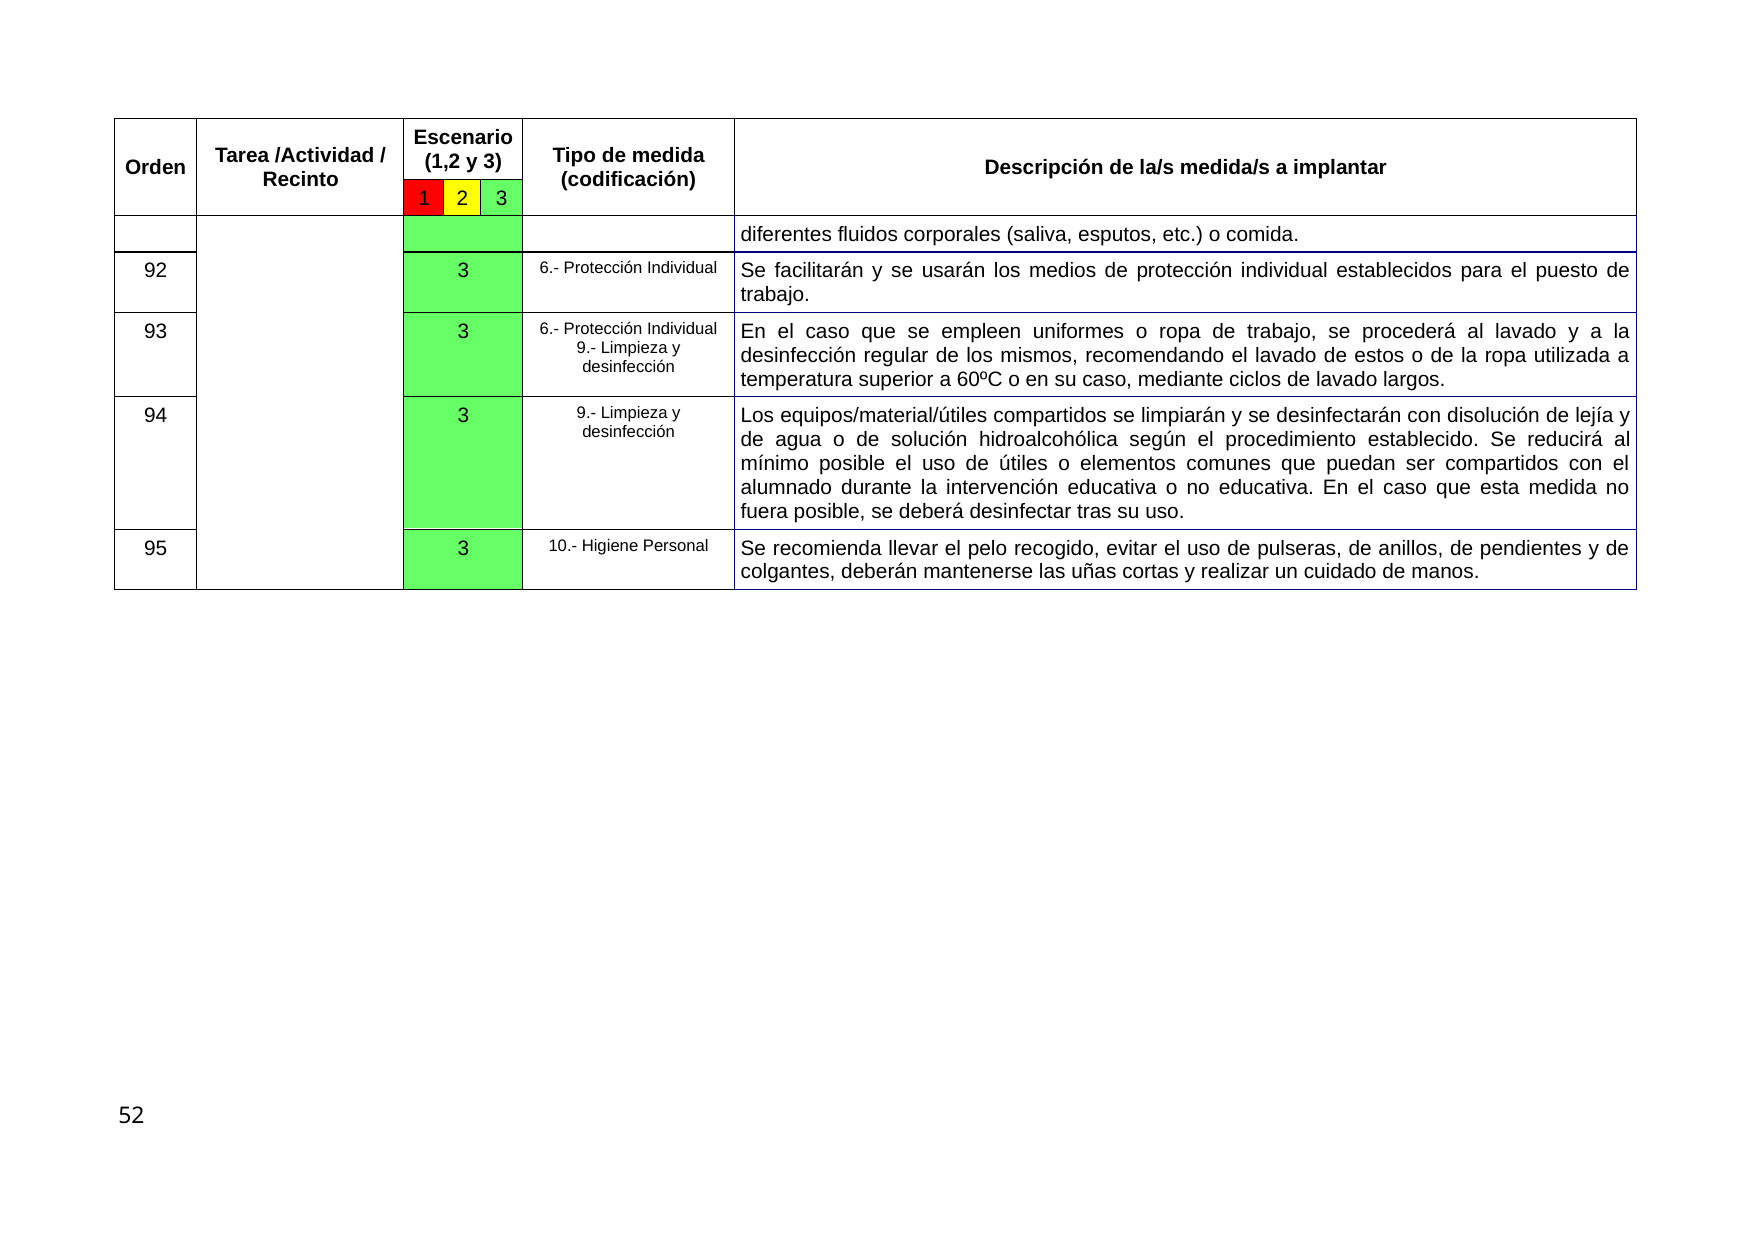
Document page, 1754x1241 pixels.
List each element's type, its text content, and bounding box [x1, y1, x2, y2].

table_cell 1 [404, 180, 443, 215]
table_cell 6.- Protección Individual [523, 253, 734, 312]
table_cell 92 [115, 253, 196, 312]
table_cell 3 [481, 180, 522, 215]
table_cell 3 [404, 253, 522, 312]
table_cell 94 [115, 397, 196, 528]
table_cell 2 [444, 180, 480, 215]
table_header Orden [115, 119, 196, 215]
table_cell 95 [115, 530, 196, 589]
table_cell 10.- Higiene Personal [523, 530, 734, 589]
table_cell Se recomienda llevar el pelo recogido, evitar el uso de pulseras, de anillos, de pendientes y de colgantes, deberán mantenerse las uñas cortas y realizar un cuidado de manos. [735, 530, 1636, 589]
table_cell [115, 216, 196, 251]
table_header Escenario (1,2 y 3) [404, 119, 522, 178]
table_cell 3 [404, 313, 522, 396]
table_cell diferentes fluidos corporales (saliva, esputos, etc.) o comida. [735, 216, 1636, 251]
table_cell [523, 216, 734, 251]
table_header Descripción de la/s medida/s a implantar [735, 119, 1636, 215]
table_header Tarea /Actividad / Recinto [197, 119, 403, 215]
table_cell 3 [404, 397, 522, 528]
table_cell 93 [115, 313, 196, 396]
table_cell En el caso que se empleen uniformes o ropa de trabajo, se procederá al lavado y a la desinfección regular de los mismos, recomendando el lavado de estos o de la ropa utilizada a temperatura superior a 60ºC o en su caso, mediante ciclos de lavado largos. [735, 313, 1636, 396]
table_cell 3 [404, 530, 522, 589]
table_header Tipo de medida (codificación) [523, 119, 734, 215]
table_cell [197, 216, 403, 589]
table_cell Se facilitarán y se usarán los medios de protección individual establecidos para el puesto de trabajo. [735, 253, 1636, 312]
table_cell 9.- Limpieza y desinfección [523, 397, 734, 528]
table_cell Los equipos/material/útiles compartidos se limpiarán y se desinfectarán con disolución de lejía y de agua o de solución hidroalcohólica según el procedimiento establecido. Se reducirá al mínimo posible el uso de útiles o elementos comunes que puedan ser compartidos con el alumnado durante la intervención educativa o no educativa. En el caso que esta medida no fuera posible, se deberá desinfectar tras su uso. [735, 397, 1636, 528]
table_cell [404, 216, 522, 251]
table_cell 6.- Protección Individual 9.- Limpieza y desinfección [523, 313, 734, 396]
